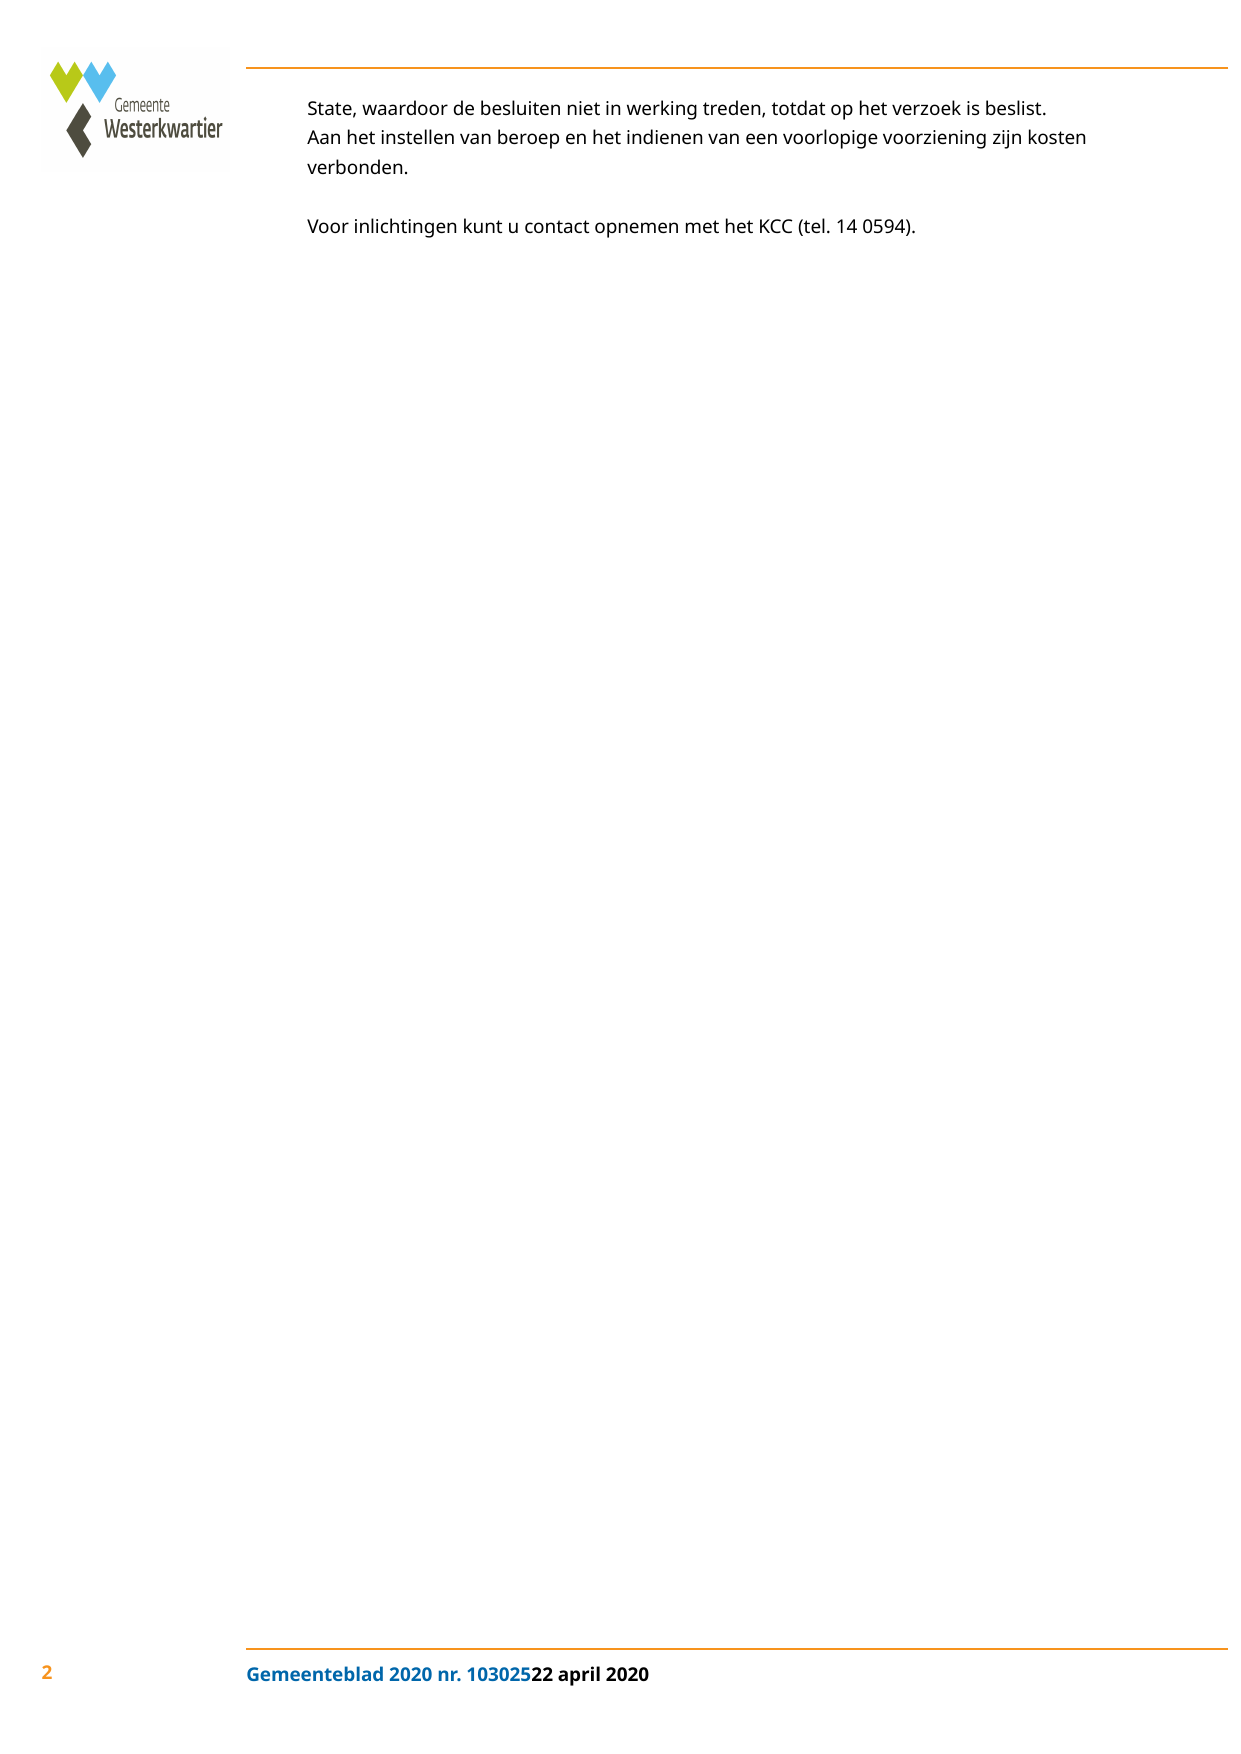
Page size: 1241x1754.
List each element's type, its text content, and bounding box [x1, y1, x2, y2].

list Voor inlichtingen kunt u contact opnemen met het KCC (tel. 14 0594). [248, 213, 1152, 239]
list Aan het instellen van beroep en het indienen van een voorlopige voorziening zijn kosten verbonden. [248, 124, 1152, 180]
picture [41, 47, 231, 172]
list State, waardoor de besluiten niet in werking treden, totdat op het verzoek is beslist. [248, 95, 1152, 121]
